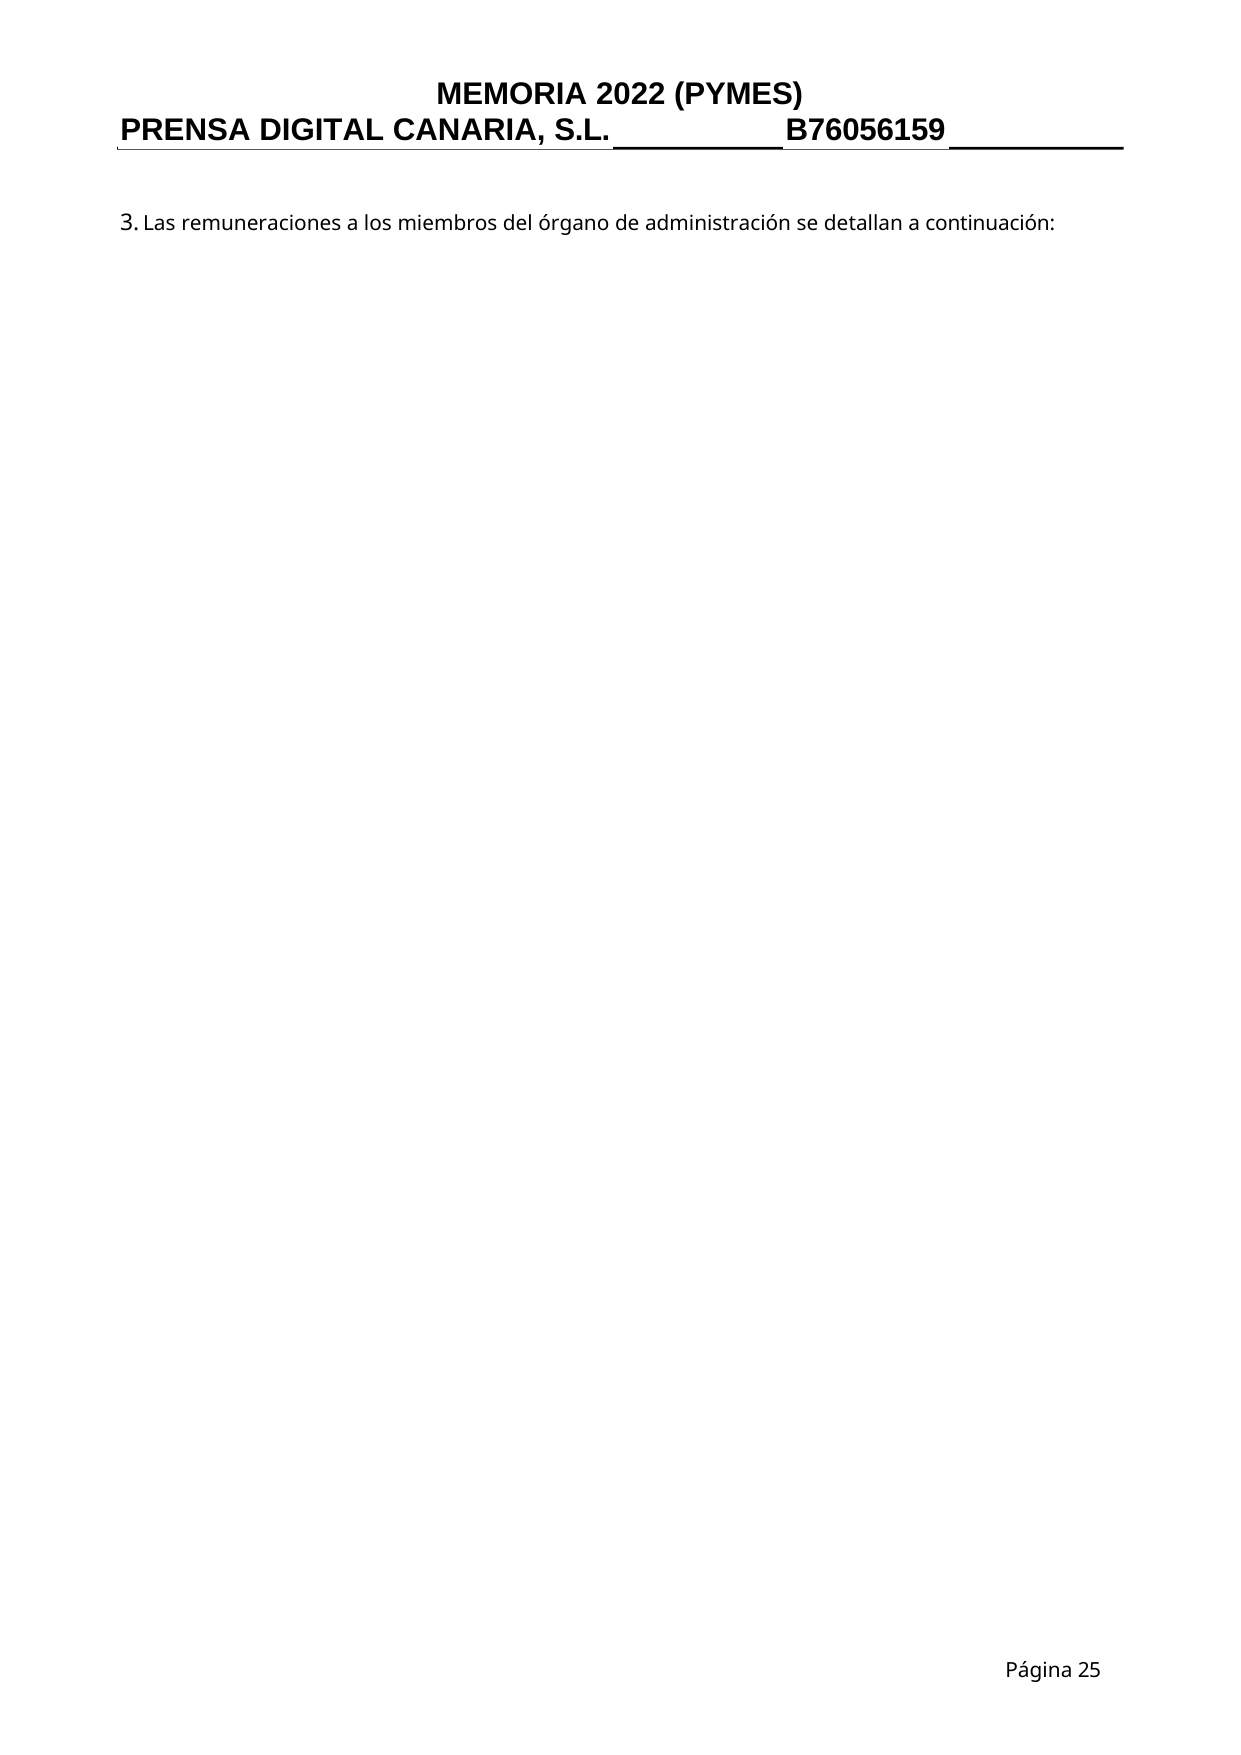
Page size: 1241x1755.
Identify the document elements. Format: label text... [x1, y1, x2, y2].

list Las remuneraciones a los miembros del órgano de administración se detallan a continuación: [120, 206, 1196, 237]
